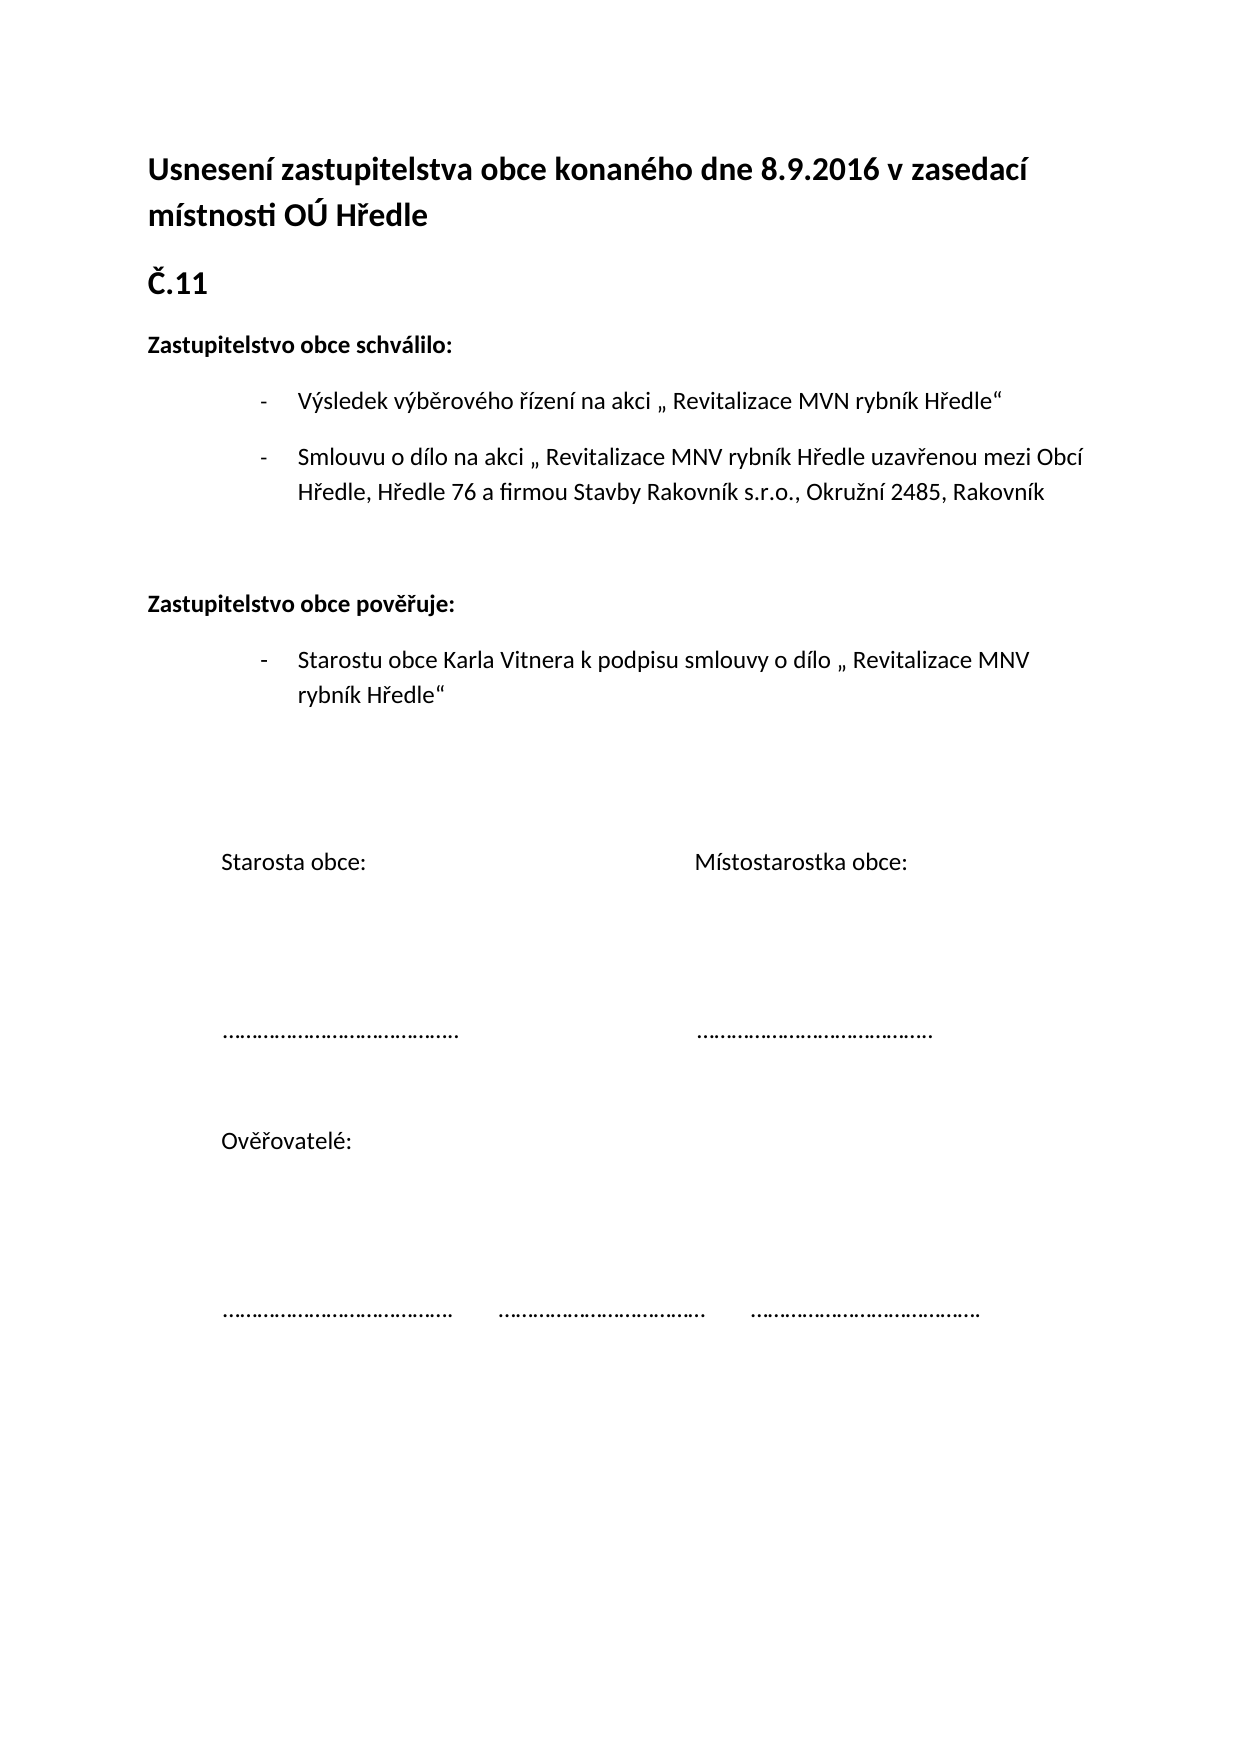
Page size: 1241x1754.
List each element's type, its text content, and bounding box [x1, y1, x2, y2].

text Zastupitelstvo obce pověřuje: [148, 588, 1093, 618]
text Starosta obce: Místostarostka obce: [148, 846, 1093, 877]
list Smlouvu o dílo na akci „ Revitalizace MNV rybník Hředle uzavřenou mezi Obcí Hředle, Hředle 76 a firmou Stavby Rakovník s.r.o., Okružní 2485, Rakovník [260, 441, 1093, 507]
text ………………………………….. ………………………………….. [223, 1014, 1093, 1044]
text Ověřovatelé: [148, 1125, 1093, 1156]
text Usnesení zastupitelstva obce konaného dne 8.9.2016 v zasedací místnosti OÚ Hředle [148, 148, 1093, 235]
text Č.11 [148, 262, 1093, 303]
list Starostu obce Karla Vitnera k podpisu smlouvy o dílo „ Revitalizace MNV rybník Hředle“ [260, 644, 1093, 709]
text …………………………………. ……………………………… …………………………………. [223, 1293, 1093, 1323]
list Výsledek výběrového řízení na akci „ Revitalizace MVN rybník Hředle“ [260, 385, 1093, 416]
text Zastupitelstvo obce schválilo: [148, 329, 1093, 360]
